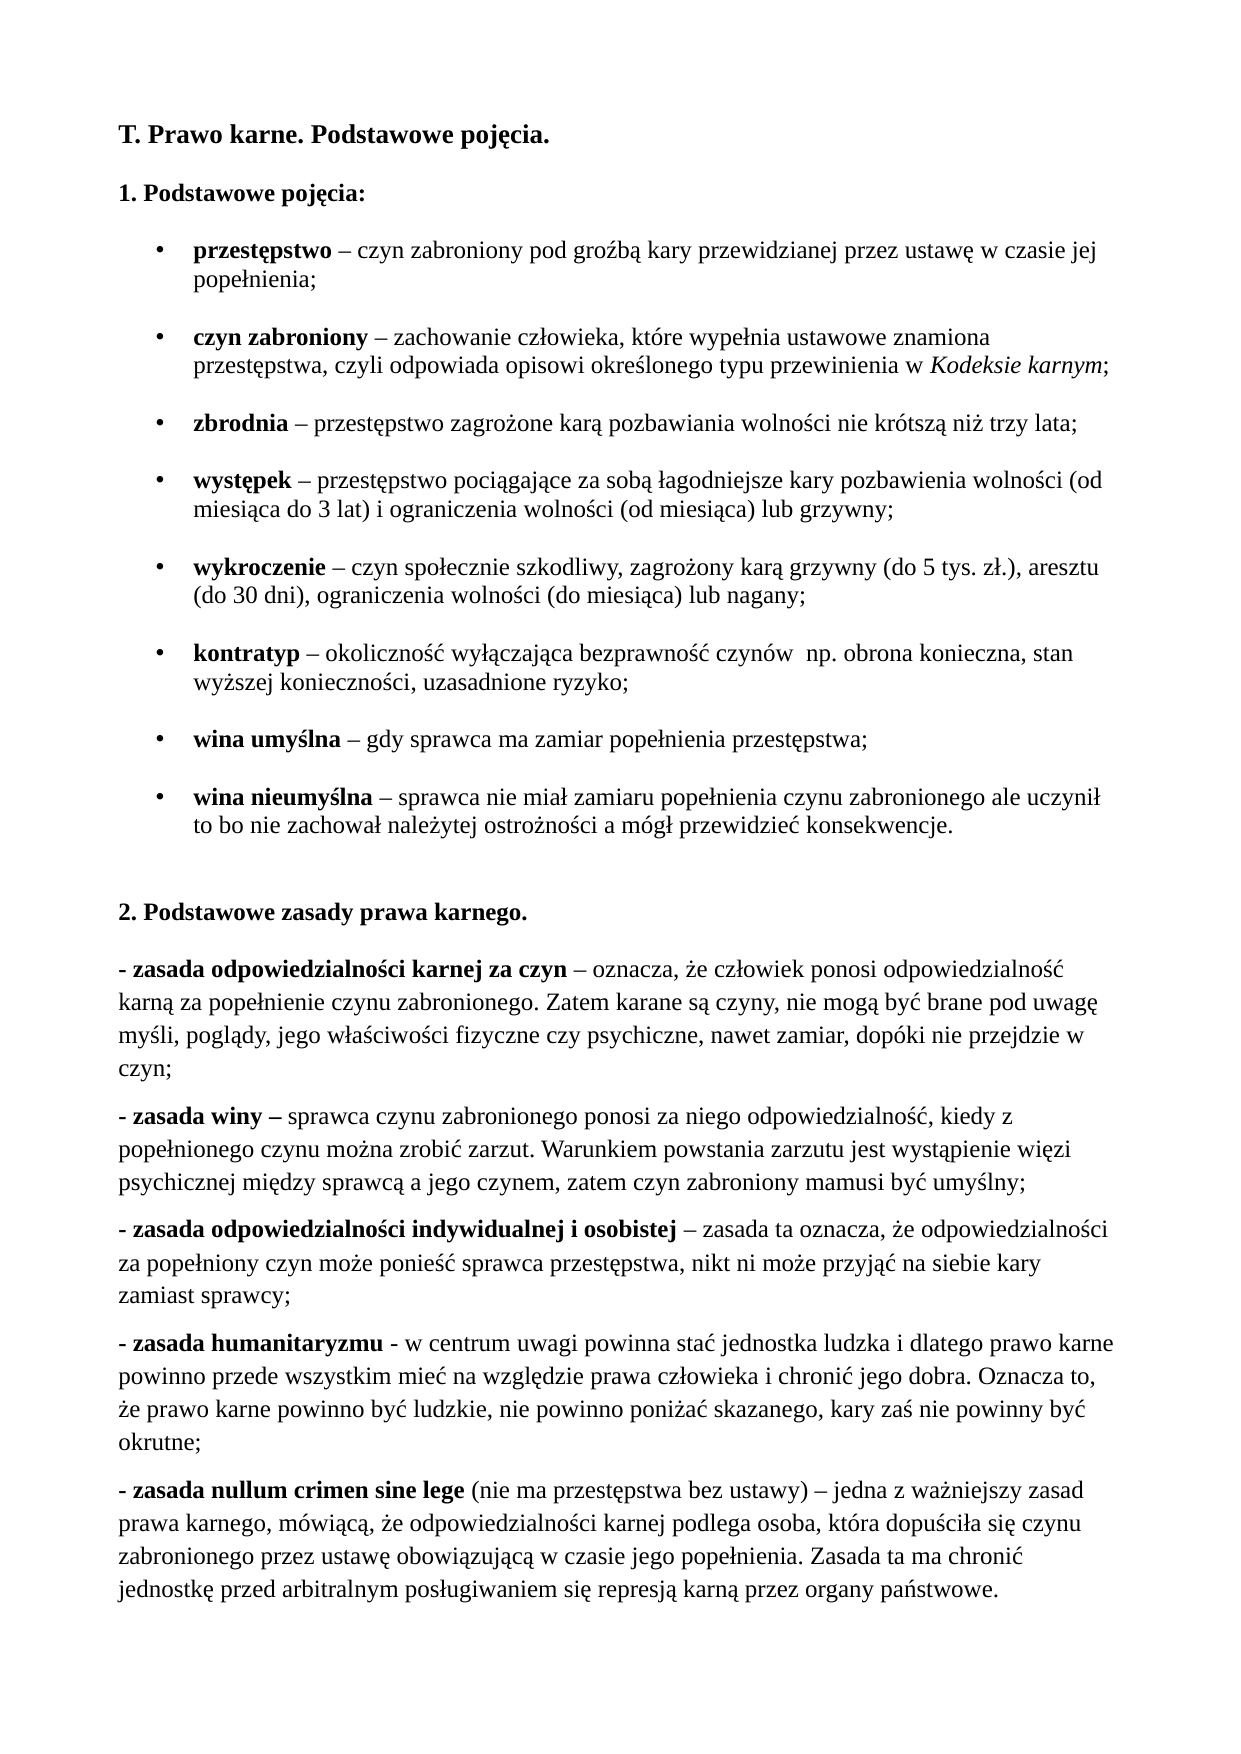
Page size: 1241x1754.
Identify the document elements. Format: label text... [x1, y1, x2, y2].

list czyn zabroniony – zachowanie człowieka, które wypełnia ustawowe znamiona przestępstwa, czyli odpowiada opisowi określonego typu przewinienia w Kodeksie karnym; [156, 322, 1122, 379]
text 1. Podstawowe pojęcia: [118, 178, 1122, 207]
text - zasada odpowiedzialności indywidualnej i osobistej – zasada ta oznacza, że odpowiedzialności za popełniony czyn może ponieść sprawca przestępstwa, nikt ni może przyjąć na siebie kary zamiast sprawcy; [118, 1214, 1122, 1309]
list wykroczenie – czyn społecznie szkodliwy, zagrożony karą grzywny (do 5 tys. zł.), aresztu (do 30 dni), ograniczenia wolności (do miesiąca) lub nagany; [156, 552, 1122, 609]
list wina umyślna – gdy sprawca ma zamiar popełnienia przestępstwa; [156, 724, 1122, 753]
text - zasada humanitaryzmu - w centrum uwagi powinna stać jednostka ludzka i dlatego prawo karne powinno przede wszystkim mieć na względzie prawa człowieka i chronić jego dobra. Oznacza to, że prawo karne powinno być ludzkie, nie powinno poniżać skazanego, kary zaś nie powinny być okrutne; [118, 1328, 1122, 1456]
list zbrodnia – przestępstwo zagrożone karą pozbawiania wolności nie krótszą niż trzy lata; [156, 408, 1122, 437]
list kontratyp – okoliczność wyłączająca bezprawność czynów np. obrona konieczna, stan wyższej konieczności, uzasadnione ryzyko; [156, 638, 1122, 696]
text - zasada odpowiedzialności karnej za czyn – oznacza, że człowiek ponosi odpowiedzialność karną za popełnienie czynu zabronionego. Zatem karane są czyny, nie mogą być brane pod uwagę myśli, poglądy, jego właściwości fizyczne czy psychiczne, nawet zamiar, dopóki nie przejdzie w czyn; [118, 954, 1122, 1082]
text T. Prawo karne. Podstawowe pojęcia. [118, 118, 1122, 149]
text 2. Podstawowe zasady prawa karnego. [118, 897, 1122, 926]
text - zasada nullum crimen sine lege (nie ma przestępstwa bez ustawy) – jedna z ważniejszy zasad prawa karnego, mówiącą, że odpowiedzialności karnej podlega osoba, która dopuściła się czynu zabronionego przez ustawę obowiązującą w czasie jego popełnienia. Zasada ta ma chronić jednostkę przed arbitralnym posługiwaniem się represją karną przez organy państwowe. [118, 1475, 1122, 1603]
text - zasada winy – sprawca czynu zabronionego ponosi za niego odpowiedzialność, kiedy z popełnionego czynu można zrobić zarzut. Warunkiem powstania zarzutu jest wystąpienie więzi psychicznej między sprawcą a jego czynem, zatem czyn zabroniony mamusi być umyślny; [118, 1101, 1122, 1196]
list przestępstwo – czyn zabroniony pod groźbą kary przewidzianej przez ustawę w czasie jej popełnienia; [156, 236, 1122, 293]
list występek – przestępstwo pociągające za sobą łagodniejsze kary pozbawienia wolności (od miesiąca do 3 lat) i ograniczenia wolności (od miesiąca) lub grzywny; [156, 466, 1122, 523]
list wina nieumyślna – sprawca nie miał zamiaru popełnienia czynu zabronionego ale uczynił to bo nie zachował należytej ostrożności a mógł przewidzieć konsekwencje. [156, 782, 1122, 839]
